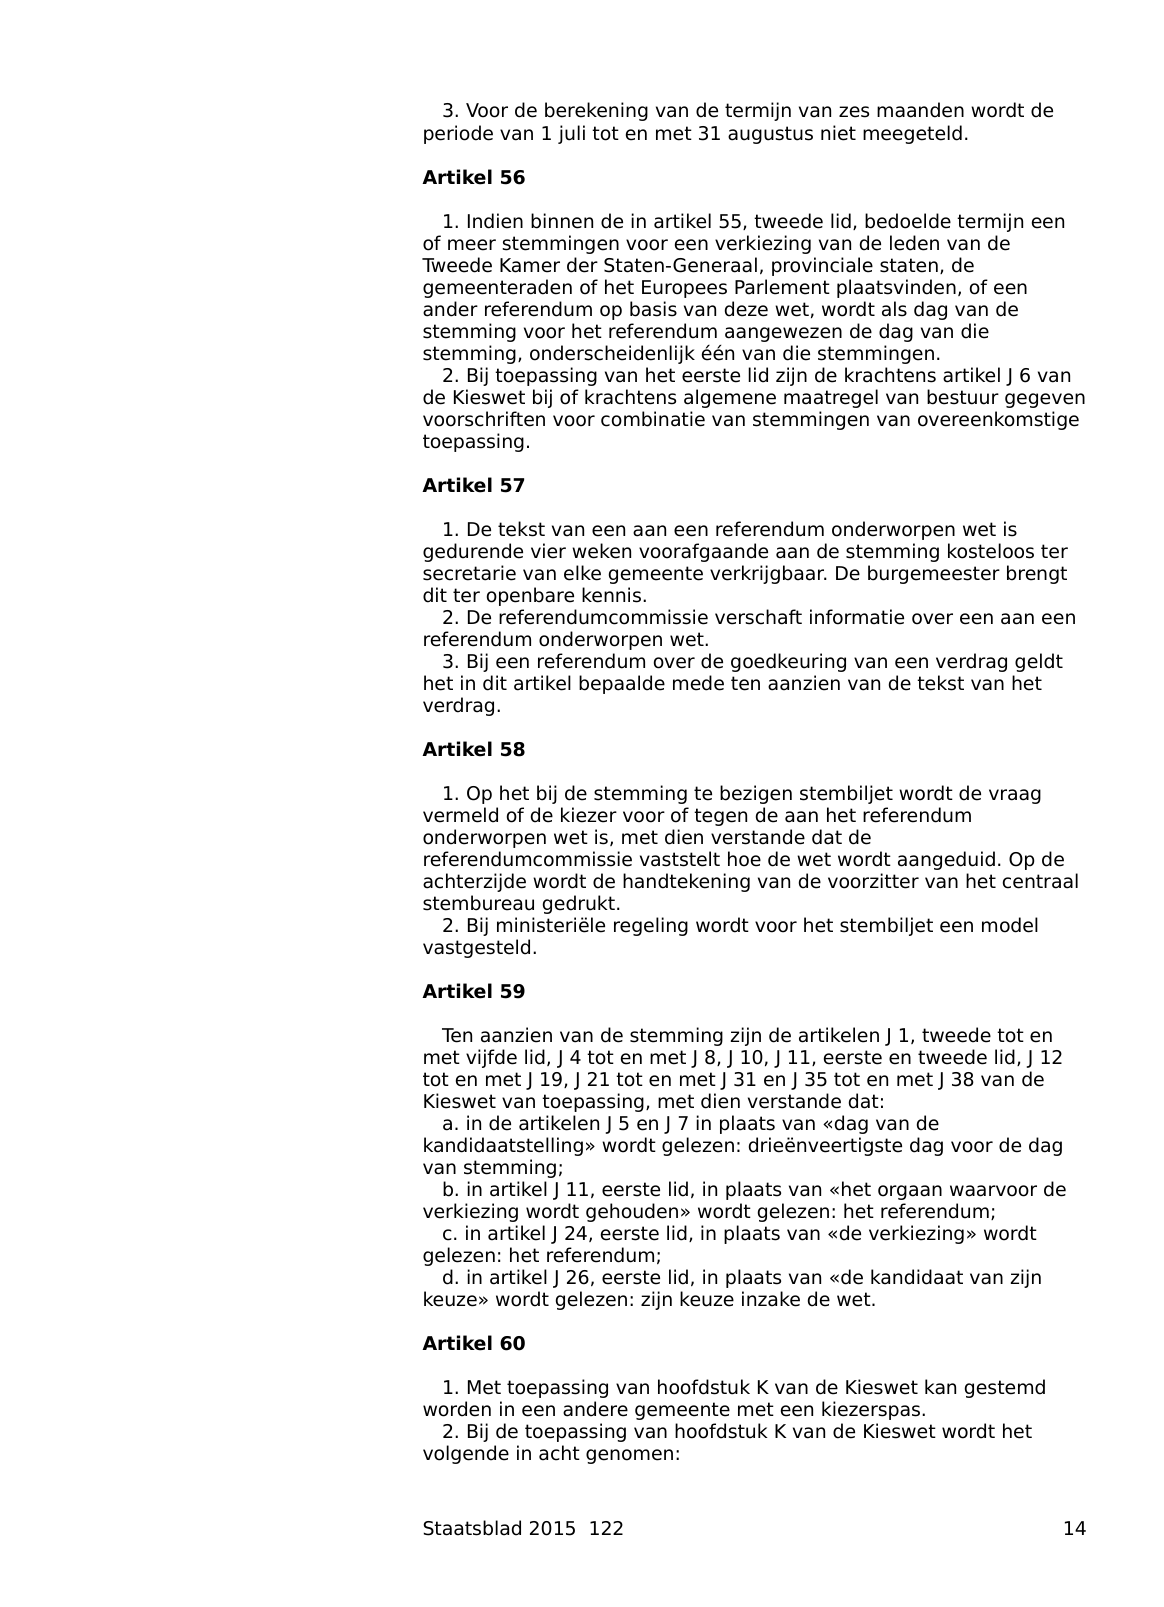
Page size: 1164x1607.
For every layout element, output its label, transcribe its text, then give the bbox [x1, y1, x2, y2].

text 2. Bij toepassing van het eerste lid zijn de krachtens artikel J 6 van de Kieswet bij of krachtens algemene maatregel van bestuur gegeven voorschriften voor combinatie van stemmingen van overeenkomstige toepassing. [422, 364, 1087, 452]
text 1. Indien binnen de in artikel 55, tweede lid, bedoelde termijn een of meer stemmingen voor een verkiezing van de leden van de Tweede Kamer der Staten-Generaal, provinciale staten, de gemeenteraden of het Europees Parlement plaatsvinden, of een ander referendum op basis van deze wet, wordt als dag van de stemming voor het referendum aangewezen de dag van die stemming, onderscheidenlijk één van die stemmingen. [422, 211, 1087, 364]
subtitle Artikel 59 [422, 981, 1087, 1003]
text c. in artikel J 24, eerste lid, in plaats van «de verkiezing» wordt gelezen: het referendum; [422, 1223, 1087, 1267]
text 2. Bij ministeriële regeling wordt voor het stembiljet een model vastgesteld. [422, 915, 1087, 959]
text 3. Voor de berekening van de termijn van zes maanden wordt de periode van 1 juli tot en met 31 augustus niet meegeteld. [422, 100, 1087, 144]
subtitle Artikel 56 [422, 167, 1087, 188]
text 1. Op het bij de stemming te bezigen stembiljet wordt de vraag vermeld of de kiezer voor of tegen de aan het referendum onderworpen wet is, met dien verstande dat de referendumcommissie vaststelt hoe de wet wordt aangeduid. Op de achterzijde wordt de handtekening van de voorzitter van het centraal stembureau gedrukt. [422, 783, 1087, 915]
subtitle Artikel 57 [422, 475, 1087, 497]
text b. in artikel J 11, eerste lid, in plaats van «het orgaan waarvoor de verkiezing wordt gehouden» wordt gelezen: het referendum; [422, 1179, 1087, 1223]
text 1. De tekst van een aan een referendum onderworpen wet is gedurende vier weken voorafgaande aan de stemming kosteloos ter secretarie van elke gemeente verkrijgbaar. De burgemeester brengt dit ter openbare kennis. [422, 519, 1087, 607]
text 1. Met toepassing van hoofdstuk K van de Kieswet kan gestemd worden in een andere gemeente met een kiezerspas. [422, 1377, 1087, 1421]
subtitle Artikel 58 [422, 739, 1087, 761]
text 3. Bij een referendum over de goedkeuring van een verdrag geldt het in dit artikel bepaalde mede ten aanzien van de tekst van het verdrag. [422, 651, 1087, 717]
text 2. De referendumcommissie verschaft informatie over een aan een referendum onderworpen wet. [422, 607, 1087, 651]
text d. in artikel J 26, eerste lid, in plaats van «de kandidaat van zijn keuze» wordt gelezen: zijn keuze inzake de wet. [422, 1267, 1087, 1311]
text a. in de artikelen J 5 en J 7 in plaats van «dag van de kandidaatstelling» wordt gelezen: drieënveertigste dag voor de dag van stemming; [422, 1113, 1087, 1179]
text 2. Bij de toepassing van hoofdstuk K van de Kieswet wordt het volgende in acht genomen: [422, 1421, 1087, 1465]
text Ten aanzien van de stemming zijn de artikelen J 1, tweede tot en met vijfde lid, J 4 tot en met J 8, J 10, J 11, eerste en tweede lid, J 12 tot en met J 19, J 21 tot en met J 31 en J 35 tot en met J 38 van de Kieswet van toepassing, met dien verstande dat: [422, 1025, 1087, 1113]
subtitle Artikel 60 [422, 1333, 1087, 1355]
